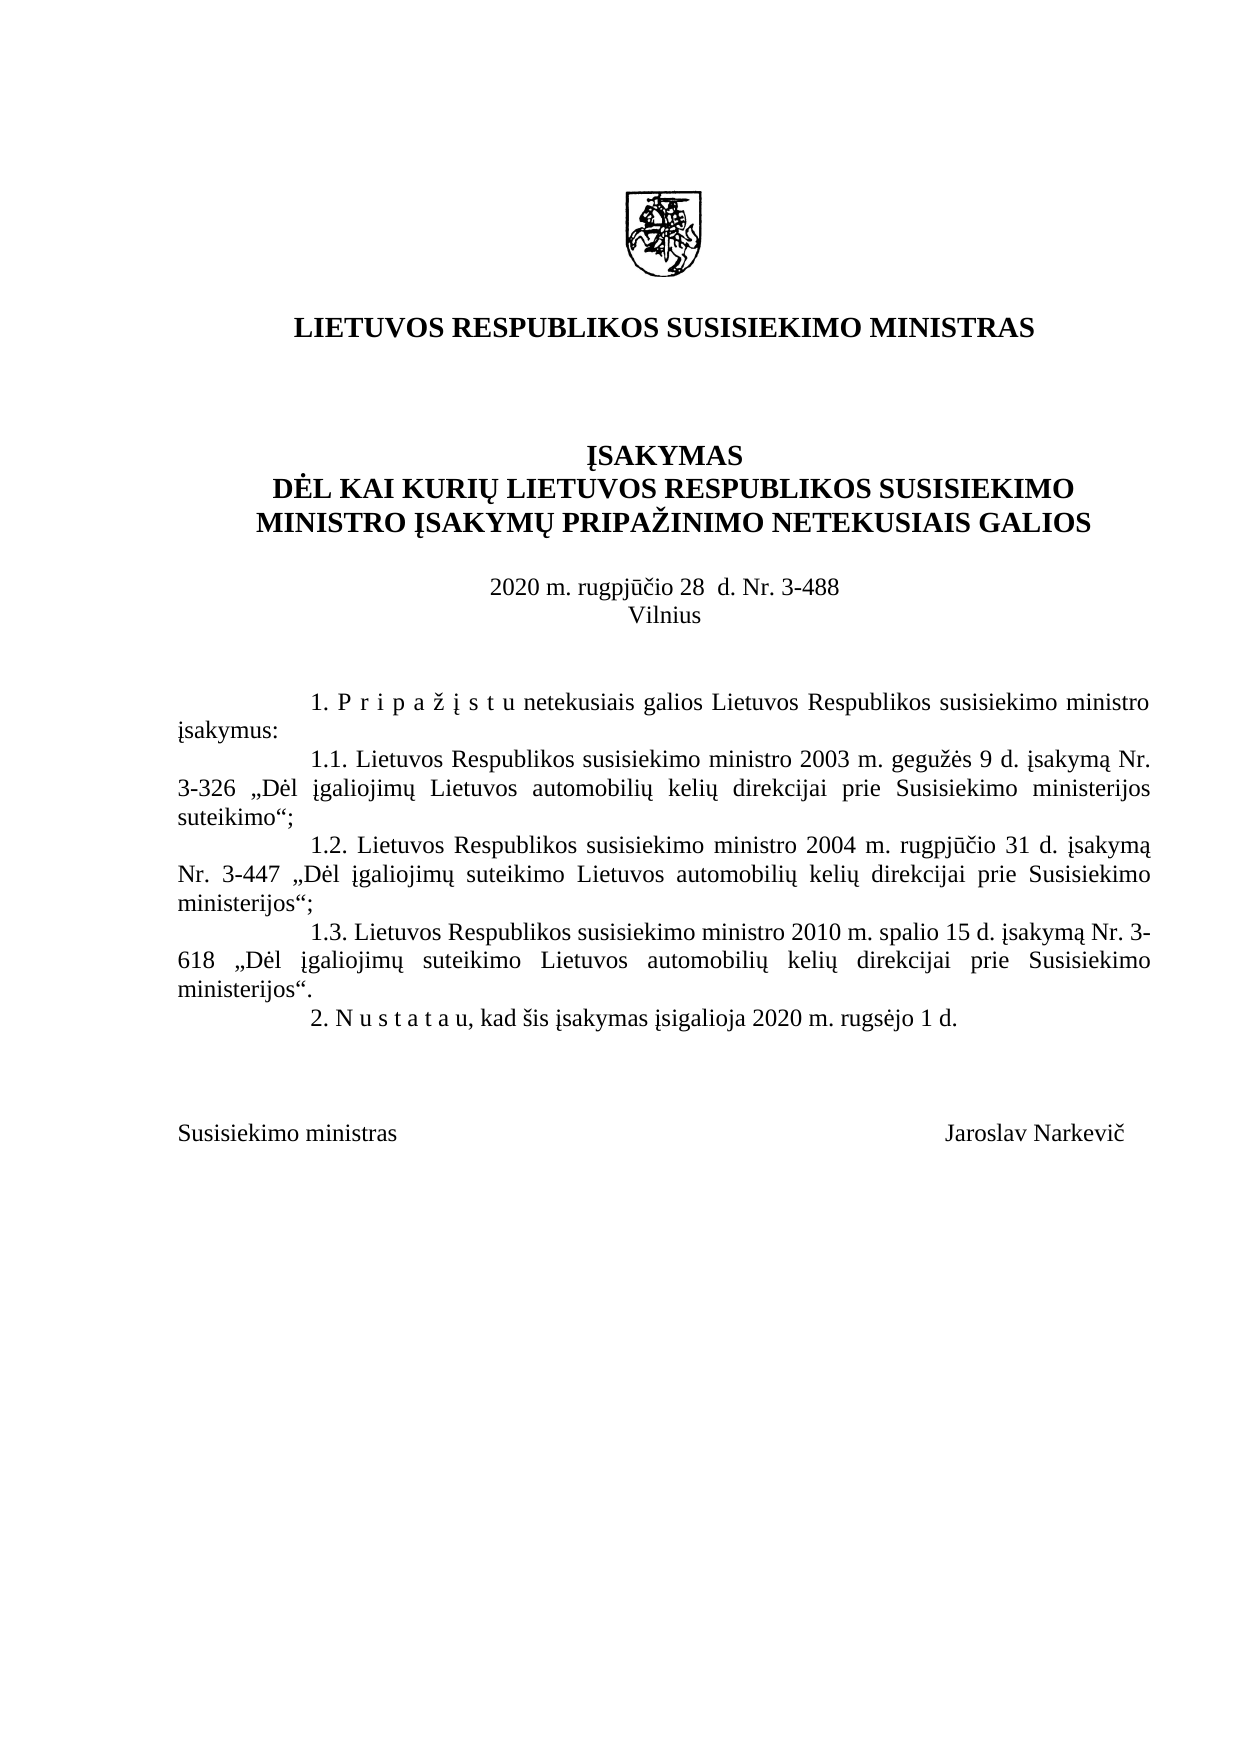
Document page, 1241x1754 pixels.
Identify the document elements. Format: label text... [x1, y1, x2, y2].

text Susisiekimo ministras Jaroslav Narkevič [177, 1118, 1152, 1147]
text 1.2. Lietuvos Respublikos susisiekimo ministro 2004 m. rugpjūčio 31 d. įsakymą Nr. 3-447 „Dėl įgaliojimų suteikimo Lietuvos automobilių kelių direkcijai prie Susisiekimo ministerijos“; [177, 831, 1152, 917]
text 1.3. Lietuvos Respublikos susisiekimo ministro 2010 m. spalio 15 d. įsakymą Nr. 3-618 „Dėl įgaliojimų suteikimo Lietuvos automobilių kelių direkcijai prie Susisiekimo ministerijos“. [177, 917, 1152, 1003]
text LIETUVOS RESPUBLIKOS SUSISIEKIMO MINISTRAS [177, 311, 1152, 344]
text 2020 m. rugpjūčio 28 d. Nr. 3-488 [177, 572, 1152, 601]
text ĮSAKYMAS [177, 438, 1152, 471]
text DĖL KAI KURIŲ LIETUVOS RESPUBLIKOS SUSISIEKIMO MINISTRO ĮSAKYMŲ PRIPAŽINIMO NETEKUSIAIS GALIOS [196, 471, 1152, 538]
text 2. N u s t a t a u, kad šis įsakymas įsigalioja 2020 m. rugsėjo 1 d. [177, 1003, 1152, 1032]
text Vilnius [177, 601, 1152, 629]
text 1.1. Lietuvos Respublikos susisiekimo ministro 2003 m. gegužės 9 d. įsakymą Nr. 3-326 „Dėl įgaliojimų Lietuvos automobilių kelių direkcijai prie Susisiekimo ministerijos suteikimo“; [177, 744, 1152, 831]
text 1. P r i p a ž į s t u netekusiais galios Lietuvos Respublikos susisiekimo ministro įsakymus: [177, 687, 1152, 744]
